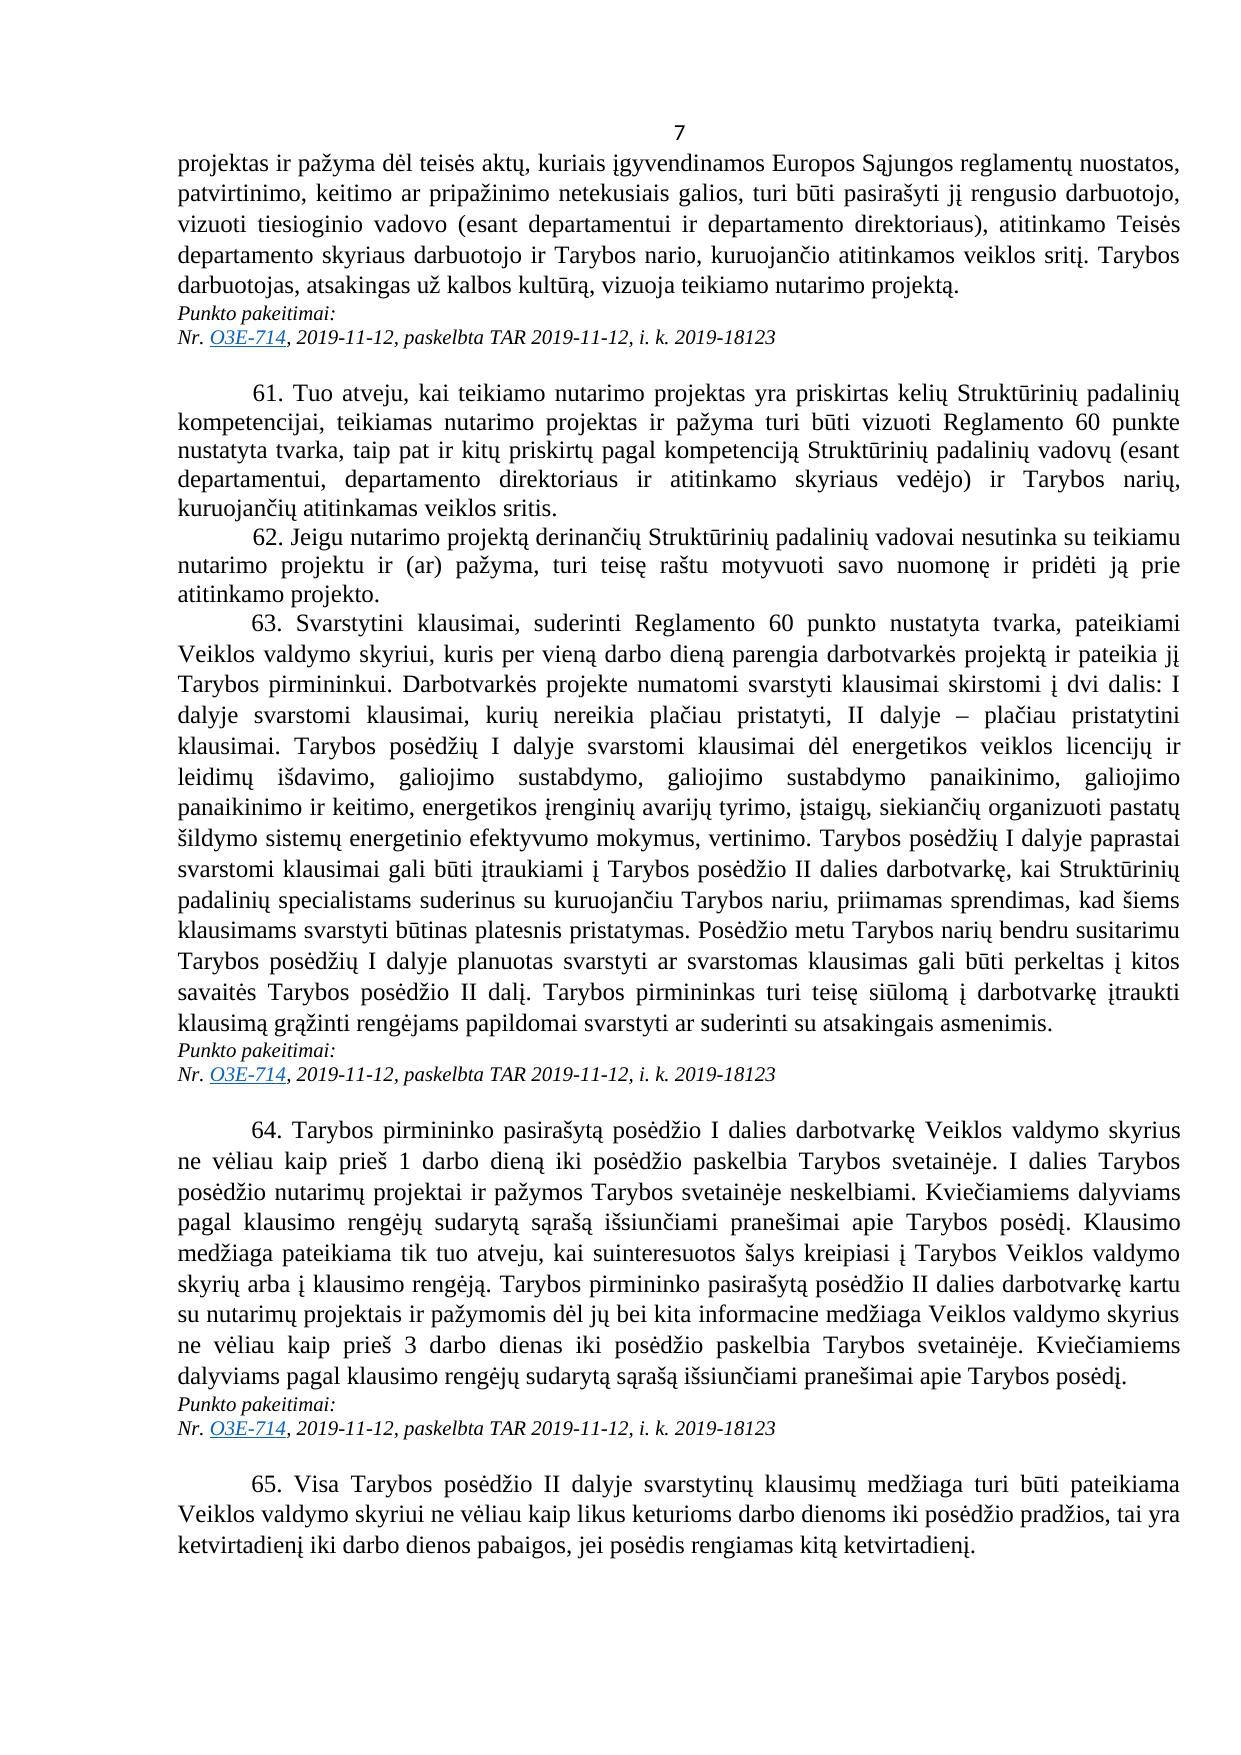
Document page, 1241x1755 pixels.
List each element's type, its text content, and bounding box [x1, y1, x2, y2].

text 65. Visa Tarybos posėdžio II dalyje svarstytinų klausimų medžiaga turi būti pateikiama Veiklos valdymo skyriui ne vėliau kaip likus keturioms darbo dienoms iki posėdžio pradžios, tai yra ketvirtadienį iki darbo dienos pabaigos, jei posėdis rengiamas kitą ketvirtadienį. [177, 1469, 1181, 1559]
text 62. Jeigu nutarimo projektą derinančių Struktūrinių padalinių vadovai nesutinka su teikiamu nutarimo projektu ir (ar) pažyma, turi teisę raštu motyvuoti savo nuomonę ir pridėti ją prie atitinkamo projekto. [177, 522, 1181, 608]
text Nr. O3E-714, 2019-11-12, paskelbta TAR 2019-11-12, i. k. 2019-18123 [177, 1062, 1181, 1086]
text Nr. O3E-714, 2019-11-12, paskelbta TAR 2019-11-12, i. k. 2019-18123 [177, 1416, 1181, 1440]
text 61. Tuo atveju, kai teikiamo nutarimo projektas yra priskirtas kelių Struktūrinių padalinių kompetencijai, teikiamas nutarimo projektas ir pažyma turi būti vizuoti Reglamento 60 punkte nustatyta tvarka, taip pat ir kitų priskirtų pagal kompetenciją Struktūrinių padalinių vadovų (esant departamentui, departamento direktoriaus ir atitinkamo skyriaus vedėjo) ir Tarybos narių, kuruojančių atitinkamas veiklos sritis. [177, 378, 1181, 522]
text Punkto pakeitimai: [177, 301, 1181, 325]
text Punkto pakeitimai: [177, 1038, 1181, 1062]
text 64. Tarybos pirmininko pasirašytą posėdžio I dalies darbotvarkę Veiklos valdymo skyrius ne vėliau kaip prieš 1 darbo dieną iki posėdžio paskelbia Tarybos svetainėje. I dalies Tarybos posėdžio nutarimų projektai ir pažymos Tarybos svetainėje neskelbiami. Kviečiamiems dalyviams pagal klausimo rengėjų sudarytą sąrašą išsiunčiami pranešimai apie Tarybos posėdį. Klausimo medžiaga pateikiama tik tuo atveju, kai suinteresuotos šalys kreipiasi į Tarybos Veiklos valdymo skyrių arba į klausimo rengėją. Tarybos pirmininko pasirašytą posėdžio II dalies darbotvarkę kartu su nutarimų projektais ir pažymomis dėl jų bei kita informacine medžiaga Veiklos valdymo skyrius ne vėliau kaip prieš 3 darbo dienas iki posėdžio paskelbia Tarybos svetainėje. Kviečiamiems dalyviams pagal klausimo rengėjų sudarytą sąrašą išsiunčiami pranešimai apie Tarybos posėdį. [177, 1115, 1181, 1390]
text projektas ir pažyma dėl teisės aktų, kuriais įgyvendinamos Europos Sąjungos reglamentų nuostatos, patvirtinimo, keitimo ar pripažinimo netekusiais galios, turi būti pasirašyti jį rengusio darbuotojo, vizuoti tiesioginio vadovo (esant departamentui ir departamento direktoriaus), atitinkamo Teisės departamento skyriaus darbuotojo ir Tarybos nario, kuruojančio atitinkamos veiklos sritį. Tarybos darbuotojas, atsakingas už kalbos kultūrą, vizuoja teikiamo nutarimo projektą. [177, 148, 1181, 299]
text Nr. O3E-714, 2019-11-12, paskelbta TAR 2019-11-12, i. k. 2019-18123 [177, 325, 1181, 349]
text 63. Svarstytini klausimai, suderinti Reglamento 60 punkto nustatyta tvarka, pateikiami Veiklos valdymo skyriui, kuris per vieną darbo dieną parengia darbotvarkės projektą ir pateikia jį Tarybos pirmininkui. Darbotvarkės projekte numatomi svarstyti klausimai skirstomi į dvi dalis: I dalyje svarstomi klausimai, kurių nereikia plačiau pristatyti, II dalyje – plačiau pristatytini klausimai. Tarybos posėdžių I dalyje svarstomi klausimai dėl energetikos veiklos licencijų ir leidimų išdavimo, galiojimo sustabdymo, galiojimo sustabdymo panaikinimo, galiojimo panaikinimo ir keitimo, energetikos įrenginių avarijų tyrimo, įstaigų, siekiančių organizuoti pastatų šildymo sistemų energetinio efektyvumo mokymus, vertinimo. Tarybos posėdžių I dalyje paprastai svarstomi klausimai gali būti įtraukiami į Tarybos posėdžio II dalies darbotvarkę, kai Struktūrinių padalinių specialistams suderinus su kuruojančiu Tarybos nariu, priimamas sprendimas, kad šiems klausimams svarstyti būtinas platesnis pristatymas. Posėdžio metu Tarybos narių bendru susitarimu Tarybos posėdžių I dalyje planuotas svarstyti ar svarstomas klausimas gali būti perkeltas į kitos savaitės Tarybos posėdžio II dalį. Tarybos pirmininkas turi teisę siūlomą į darbotvarkę įtraukti klausimą grąžinti rengėjams papildomai svarstyti ar suderinti su atsakingais asmenimis. [177, 608, 1181, 1036]
text Punkto pakeitimai: [177, 1392, 1181, 1416]
